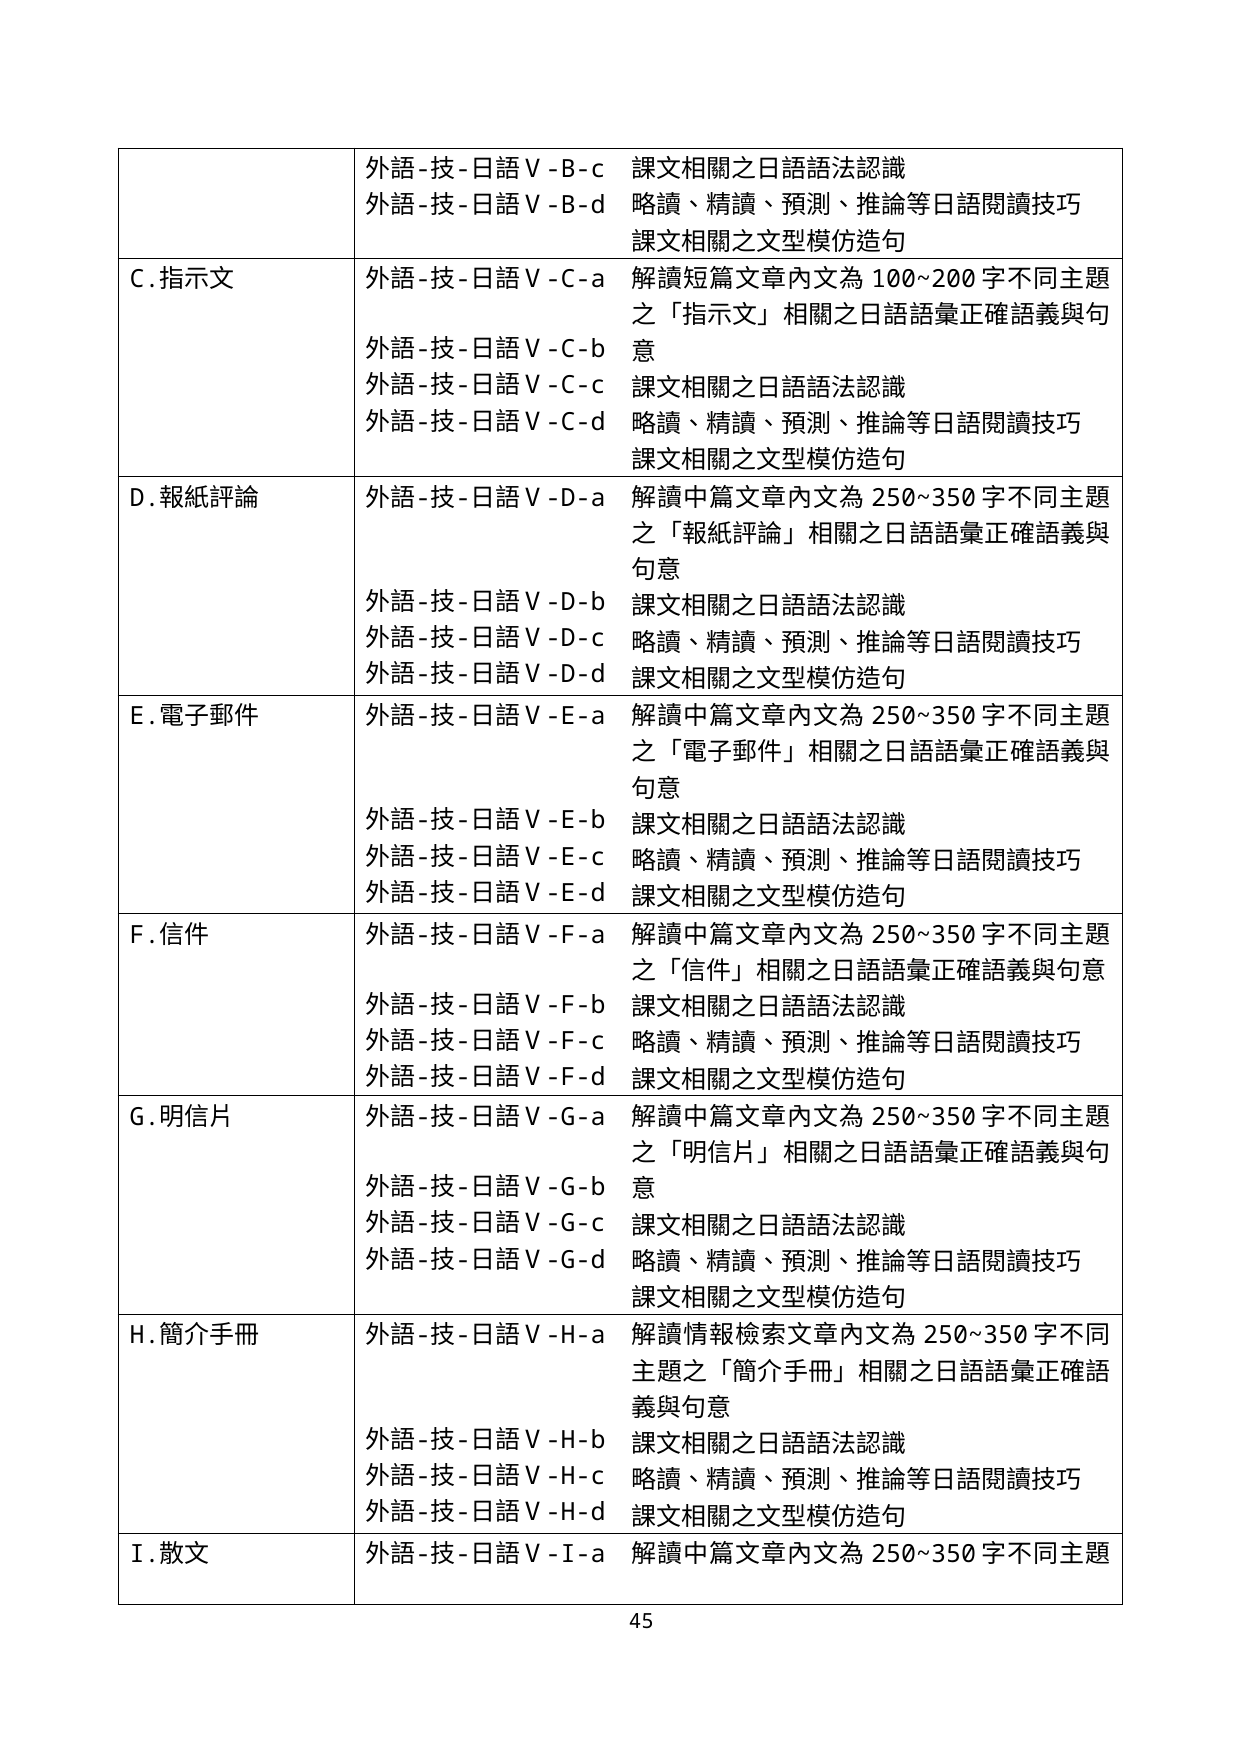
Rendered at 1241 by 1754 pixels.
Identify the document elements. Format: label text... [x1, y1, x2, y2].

table_cell 外語-技-日語Ⅴ-G-a 外語-技-日語Ⅴ-G-b 外語-技-日語Ⅴ-G-c 外語-技-日語Ⅴ-G-d [355, 1096, 620, 1314]
table_cell 解讀中篇文章內文為250~350字不同主題 [620, 1534, 1122, 1604]
table_cell 外語-技-日語Ⅴ-B-c 外語-技-日語Ⅴ-B-d [355, 149, 620, 257]
table_cell H.簡介手冊 [119, 1315, 354, 1532]
table_cell 課文相關之日語語法認識 略讀、精讀、預測、推論等日語閱讀技巧 課文相關之文型模仿造句 [620, 149, 1122, 257]
table_cell F.信件 [119, 914, 354, 1095]
table_cell 解讀中篇文章內文為250~350字不同主題之「明信片」相關之日語語彙正確語義與句意 課文相關之日語語法認識 略讀、精讀、預測、推論等日語閱讀技巧 課文相關之文型模仿造句 [620, 1096, 1122, 1314]
table_cell E.電子郵件 [119, 696, 354, 913]
table_cell I.散文 [119, 1534, 354, 1604]
table_cell 解讀短篇文章內文為100~200字不同主題之「指示文」相關之日語語彙正確語義與句意 課文相關之日語語法認識 略讀、精讀、預測、推論等日語閱讀技巧 課文相關之文型模仿造句 [620, 259, 1122, 476]
table_cell C.指示文 [119, 259, 354, 476]
table_cell 解讀中篇文章內文為250~350字不同主題之「信件」相關之日語語彙正確語義與句意 課文相關之日語語法認識 略讀、精讀、預測、推論等日語閱讀技巧 課文相關之文型模仿造句 [620, 914, 1122, 1095]
table_cell 解讀情報檢索文章內文為250~350字不同主題之「簡介手冊」相關之日語語彙正確語義與句意 課文相關之日語語法認識 略讀、精讀、預測、推論等日語閱讀技巧 課文相關之文型模仿造句 [620, 1315, 1122, 1532]
table_cell 外語-技-日語Ⅴ-C-a 外語-技-日語Ⅴ-C-b 外語-技-日語Ⅴ-C-c 外語-技-日語Ⅴ-C-d [355, 259, 620, 476]
table_cell 外語-技-日語Ⅴ-E-a 外語-技-日語Ⅴ-E-b 外語-技-日語Ⅴ-E-c 外語-技-日語Ⅴ-E-d [355, 696, 620, 913]
table_cell 外語-技-日語Ⅴ-F-a 外語-技-日語Ⅴ-F-b 外語-技-日語Ⅴ-F-c 外語-技-日語Ⅴ-F-d [355, 914, 620, 1095]
table_cell D.報紙評論 [119, 477, 354, 694]
table_cell 解讀中篇文章內文為250~350字不同主題之「電子郵件」相關之日語語彙正確語義與句意 課文相關之日語語法認識 略讀、精讀、預測、推論等日語閱讀技巧 課文相關之文型模仿造句 [620, 696, 1122, 913]
table_cell 外語-技-日語Ⅴ-I-a [355, 1534, 620, 1604]
table_cell 解讀中篇文章內文為250~350字不同主題之「報紙評論」相關之日語語彙正確語義與句意 課文相關之日語語法認識 略讀、精讀、預測、推論等日語閱讀技巧 課文相關之文型模仿造句 [620, 477, 1122, 694]
table_cell 外語-技-日語Ⅴ-D-a 外語-技-日語Ⅴ-D-b 外語-技-日語Ⅴ-D-c 外語-技-日語Ⅴ-D-d [355, 477, 620, 694]
table_cell G.明信片 [119, 1096, 354, 1314]
table_cell [119, 149, 354, 257]
table_cell 外語-技-日語Ⅴ-H-a 外語-技-日語Ⅴ-H-b 外語-技-日語Ⅴ-H-c 外語-技-日語Ⅴ-H-d [355, 1315, 620, 1532]
